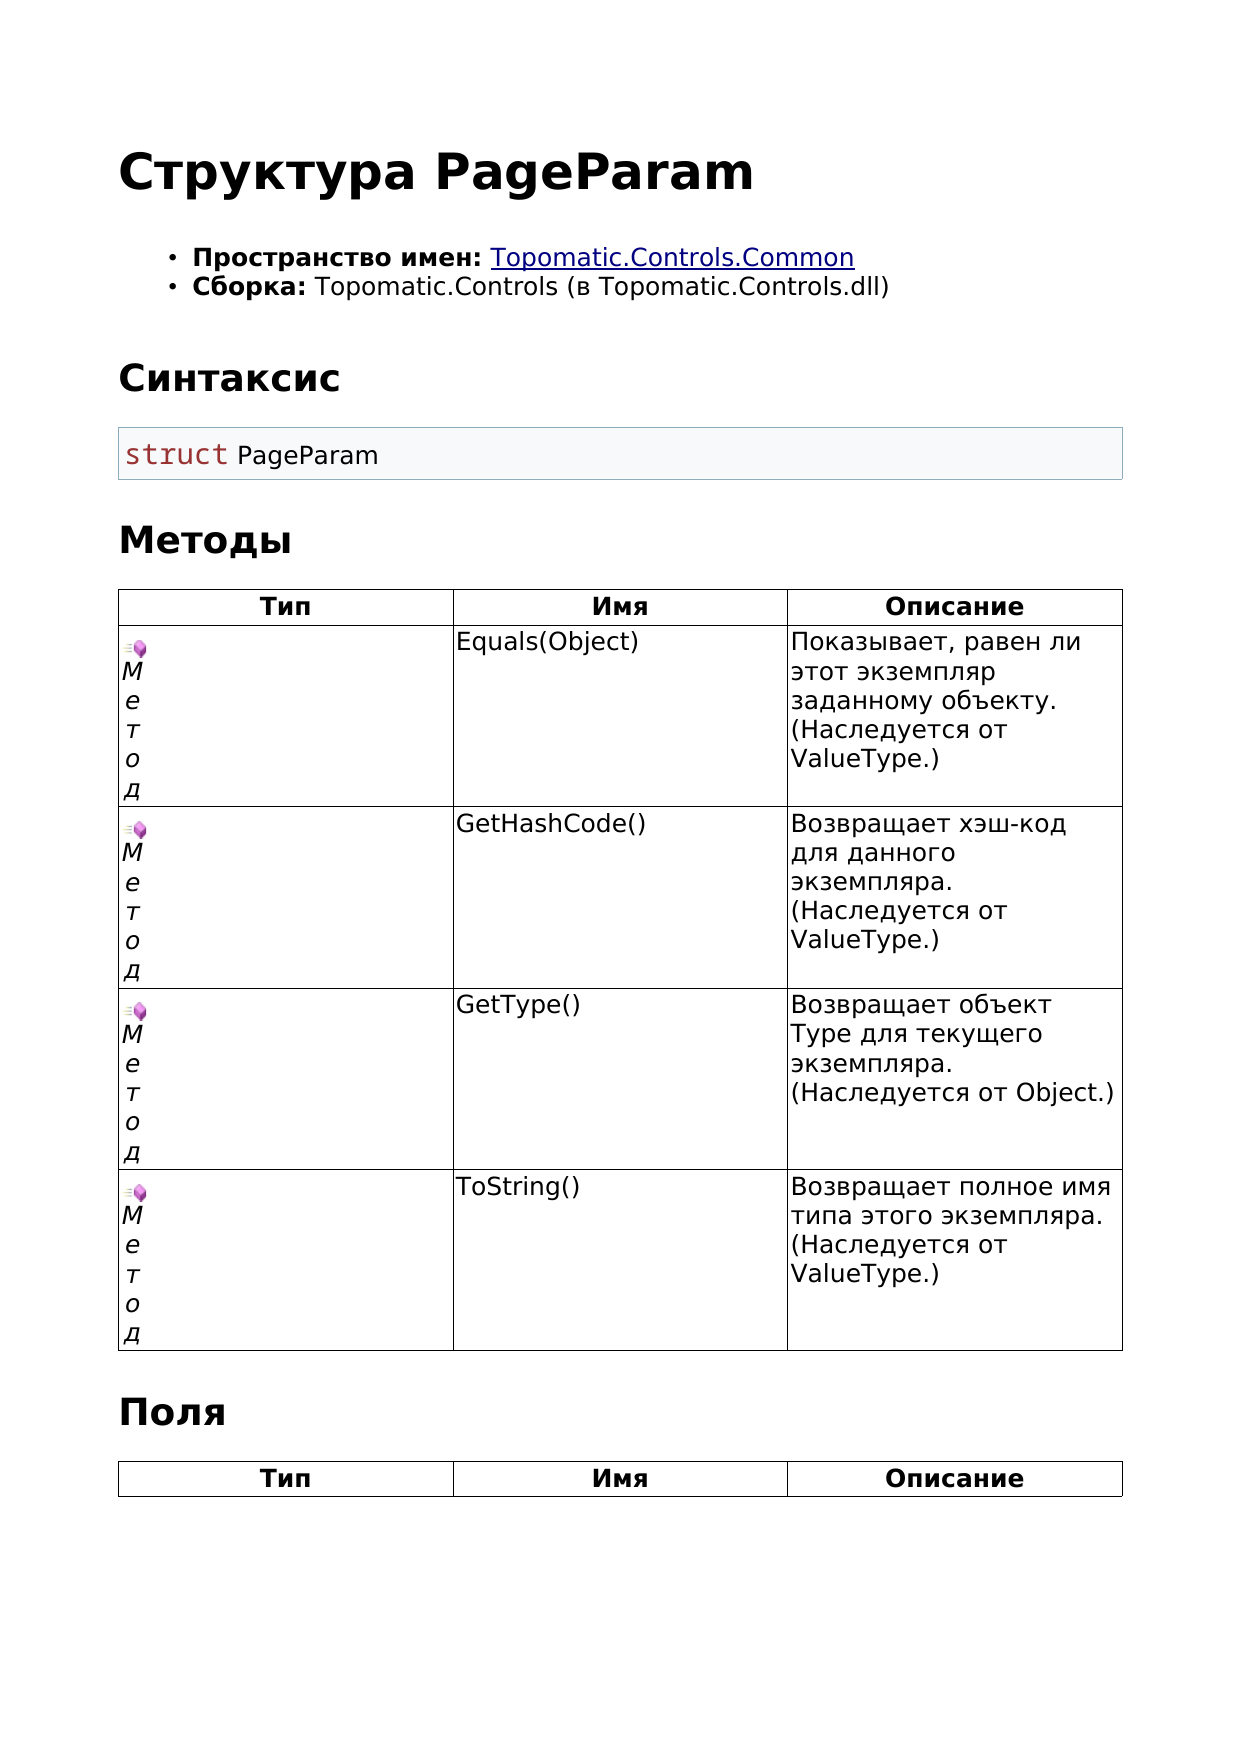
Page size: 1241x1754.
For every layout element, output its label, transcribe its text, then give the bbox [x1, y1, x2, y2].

table_header struct PageParam [119, 428, 1122, 478]
picture [121, 640, 147, 658]
table_cell Показывает, равен ли этот экземпляр заданному объекту. (Наследуется от ValueType.) [788, 626, 1122, 806]
subtitle Поля [118, 1390, 1122, 1434]
table_cell GetHashCode() [454, 807, 787, 987]
table_header Тип [119, 590, 453, 624]
table_cell Возвращает хэш-код для данного экземпляра. (Наследуется от ValueType.) [788, 807, 1122, 987]
table_cell [119, 626, 453, 806]
table_cell [119, 807, 453, 987]
subtitle Структура PageParam [118, 143, 1122, 201]
picture [121, 1002, 147, 1021]
table_cell ToString() [454, 1170, 787, 1350]
table_cell Equals(Object) [454, 626, 787, 806]
table_cell [119, 989, 453, 1169]
table_header Имя [454, 1462, 787, 1496]
table_header Тип [119, 1462, 453, 1496]
picture [121, 821, 147, 839]
list Сборка: Topomatic.Controls (в Topomatic.Controls.dll) [177, 272, 1122, 302]
subtitle Синтаксис [118, 356, 1122, 400]
table_cell GetType() [454, 989, 787, 1169]
picture [121, 1184, 147, 1202]
subtitle Методы [118, 518, 1122, 562]
list Пространство имен: Topomatic.Controls.Common [177, 243, 1122, 272]
table_cell Возвращает полное имя типа этого экземпляра. (Наследуется от ValueType.) [788, 1170, 1122, 1350]
table_header Описание [788, 1462, 1122, 1496]
table_header Имя [454, 590, 787, 624]
table_header Описание [788, 590, 1122, 624]
table_cell Возвращает объект Type для текущего экземпляра. (Наследуется от Object.) [788, 989, 1122, 1169]
table_cell [119, 1170, 453, 1350]
